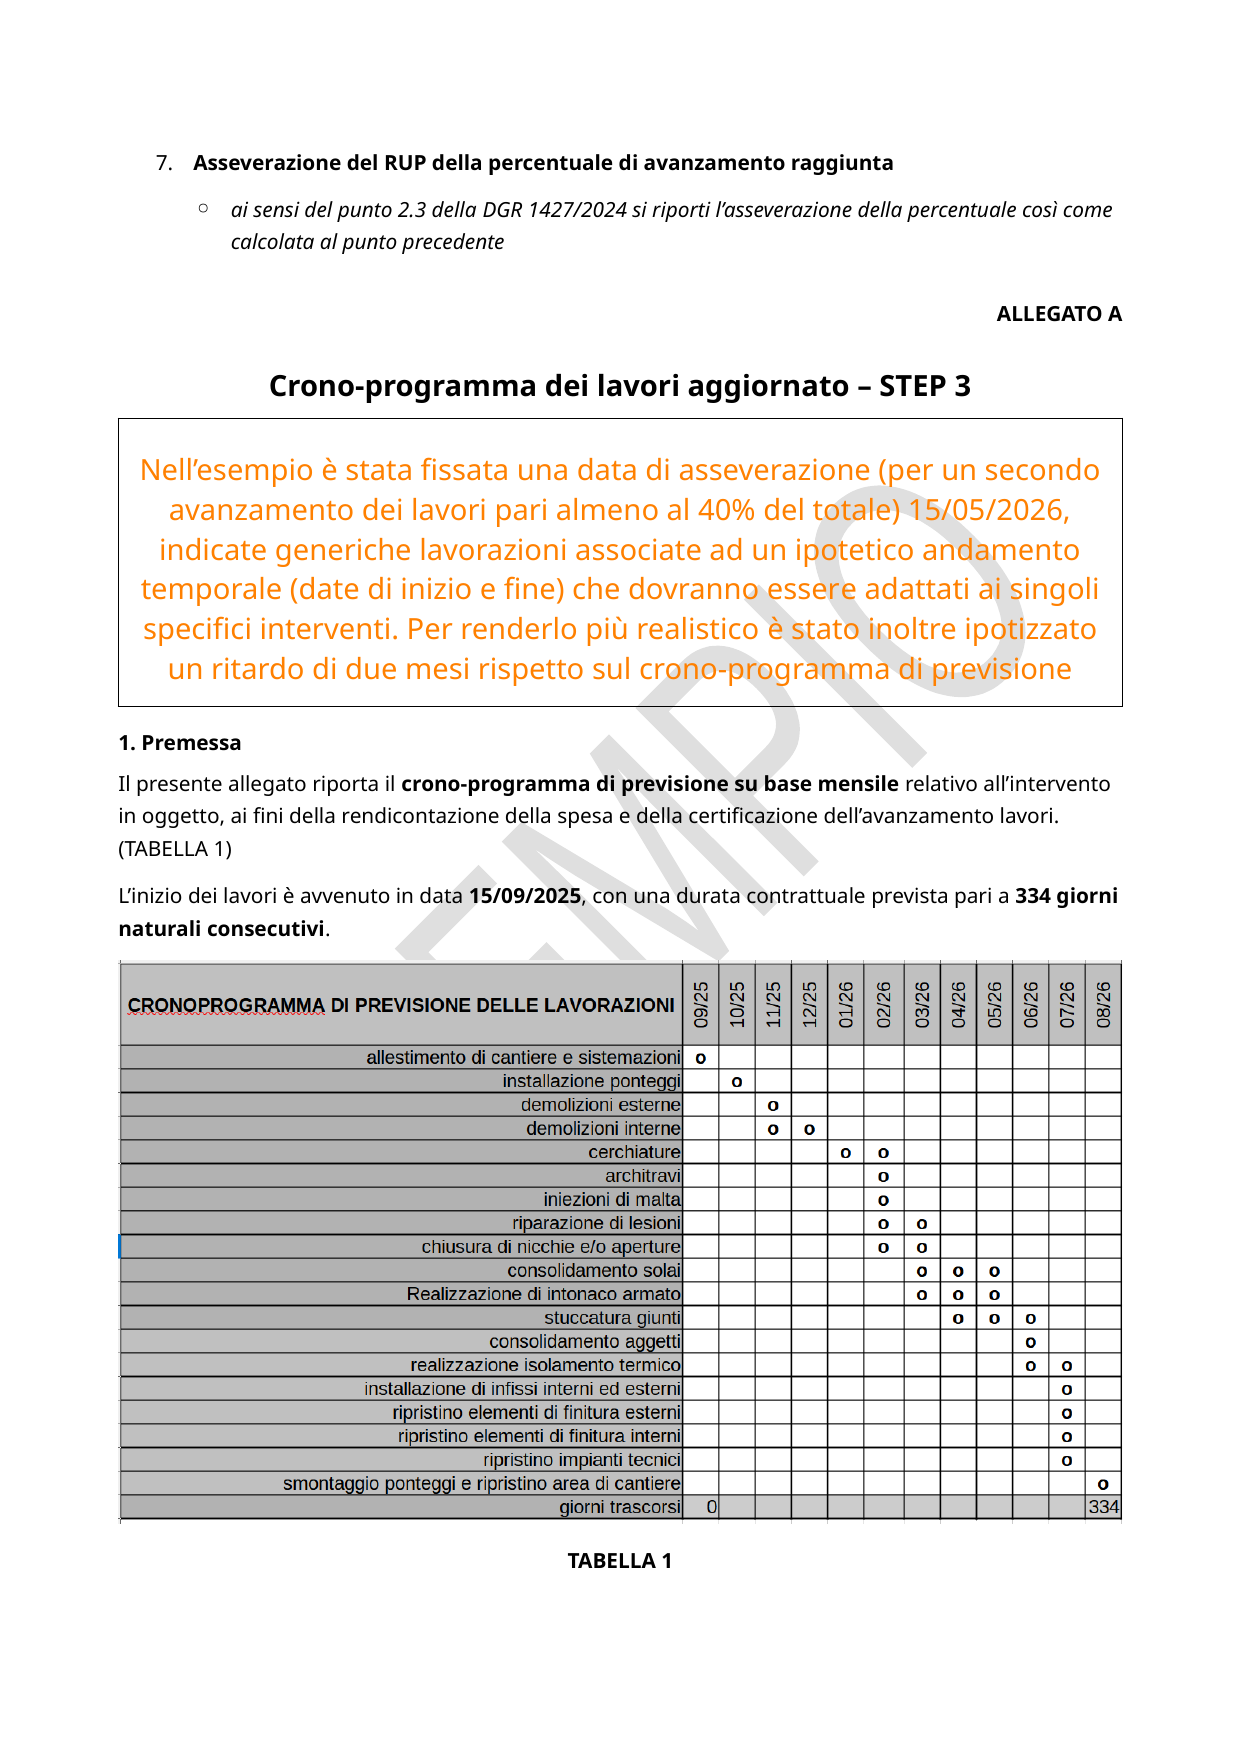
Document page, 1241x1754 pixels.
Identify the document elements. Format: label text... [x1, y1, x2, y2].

subtitle Crono-programma dei lavori aggiornato – STEP 3 [118, 366, 1122, 405]
subtitle [793, 728, 899, 756]
subtitle [687, 728, 775, 756]
subtitle 1. Premessa [118, 728, 682, 756]
table_header Nell’esempio è stata fissata una data di asseverazione (per un secondo avanzamento dei lavori pari almeno al 40% del totale) 15/05/2026, indicate generiche lavorazioni associate ad un ipotetico andamento temporale (date di inizio e fine) che dovranno essere adattati ai singoli specifici interventi. Per renderlo più realistico è stato inoltre ipotizzato un ritardo di due mesi rispetto sul crono-programma di previsione [119, 419, 1122, 706]
subtitle [904, 728, 1122, 756]
text L’inizio dei lavori è avvenuto in data 15/09/2025, con una durata contrattuale prevista pari a 334 giorni naturali consecutivi. [688, 881, 1122, 942]
text L’inizio dei lavori è avvenuto in data 15/09/2025, con una durata contrattuale prevista pari a 334 giorni naturali consecutivi. [440, 881, 601, 942]
text L’inizio dei lavori è avvenuto in data 15/09/2025, con una durata contrattuale prevista pari a 334 giorni naturali consecutivi. [622, 881, 696, 928]
list ai sensi del punto 2.3 della DGR 1427/2024 si riporti l’asseverazione della percentuale così come calcolata al punto precedente [193, 195, 1122, 256]
text L’inizio dei lavori è avvenuto in data 15/09/2025, con una durata contrattuale prevista pari a 334 giorni naturali consecutivi. [569, 881, 684, 942]
text Il presente allegato riporta il crono-programma di previsione su base mensile relativo all’intervento in oggetto, ai fini della rendicontazione della spesa e della certificazione dell’avanzamento lavori. (TABELLA 1) [645, 769, 788, 862]
text Il presente allegato riporta il crono-programma di previsione su base mensile relativo all’intervento in oggetto, ai fini della rendicontazione della spesa e della certificazione dell’avanzamento lavori. (TABELLA 1) [632, 786, 708, 862]
text Il presente allegato riporta il crono-programma di previsione su base mensile relativo all’intervento in oggetto, ai fini della rendicontazione della spesa e della certificazione dell’avanzamento lavori. (TABELLA 1) [118, 769, 654, 862]
list Asseverazione del RUP della percentuale di avanzamento raggiunta [156, 148, 1122, 176]
text Il presente allegato riporta il crono-programma di previsione su base mensile relativo all’intervento in oggetto, ai fini della rendicontazione della spesa e della certificazione dell’avanzamento lavori. (TABELLA 1) [754, 769, 1122, 862]
text TABELLA 1 [118, 1524, 1122, 1575]
text L’inizio dei lavori è avvenuto in data 15/09/2025, con una durata contrattuale prevista pari a 334 giorni naturali consecutivi. [118, 881, 461, 942]
picture [118, 960, 1123, 1524]
subtitle ALLEGATO A [118, 299, 1122, 328]
